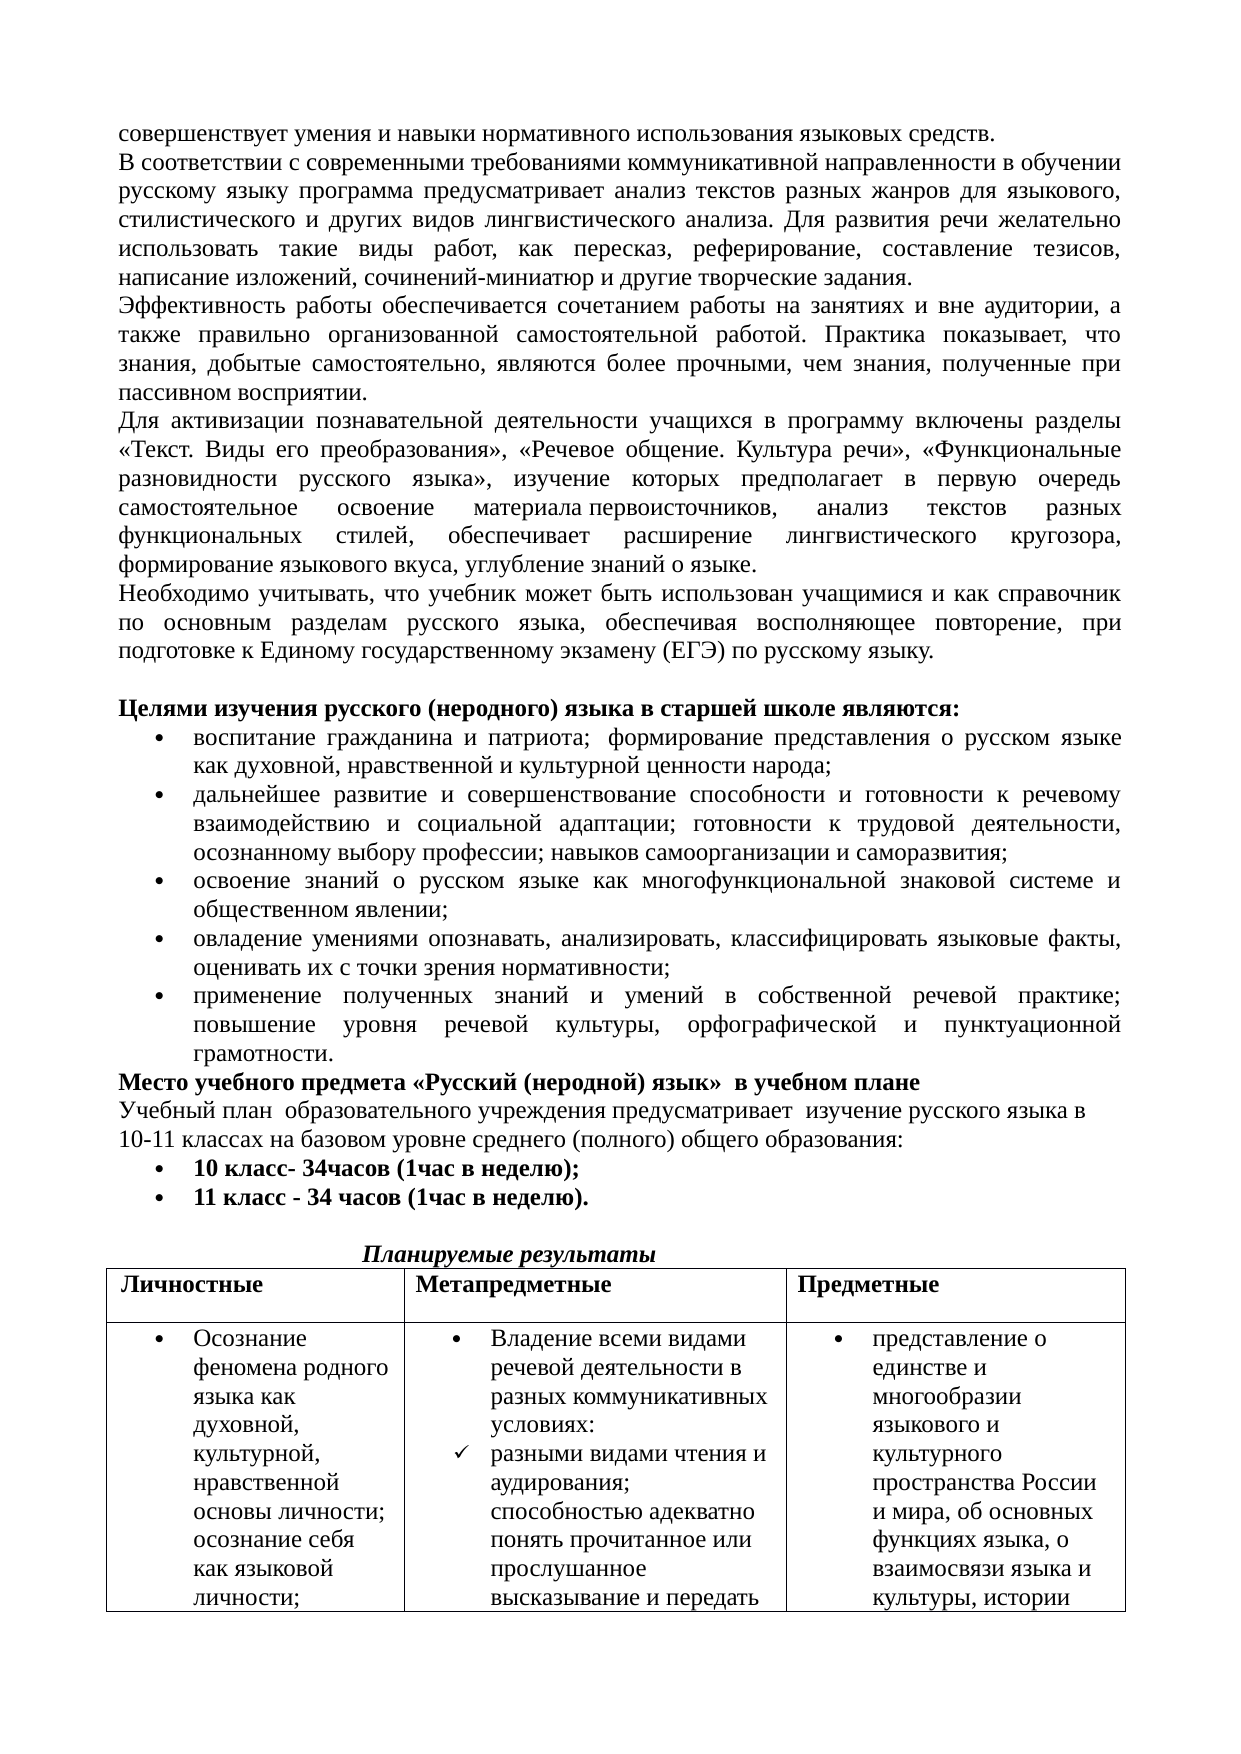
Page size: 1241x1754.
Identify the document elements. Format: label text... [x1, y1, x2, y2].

text Целями изучения русского (неродного) языка в старшей школе являются: [118, 693, 1122, 722]
text Для активизации познавательной деятельности учащихся в программу включены разделы «Текст. Виды его преобразования», «Речевое общение. Культура речи», «Функциональные разновидности русского языка», изучение которых предполагает в первую очередь самостоятельное освоение материала первоисточников, анализ текстов разных функциональных стилей, обеспечивает расширение лингвистического кругозора, формирование языкового вкуса, углубление знаний о языке. [118, 406, 1122, 578]
text Место учебного предмета «Русский (неродной) язык» в учебном плане [118, 1067, 1122, 1096]
text Планируемые результаты [231, 1239, 1122, 1268]
table_header Метапредметные [405, 1269, 786, 1322]
list овладение умениями опознавать, анализировать, классифицировать языковые факты, оценивать их с точки зрения нормативности; [156, 923, 1122, 981]
list применение полученных знаний и умений в собственной речевой практике; повышение уровня речевой культуры, орфографической и пунктуационной грамотности. [156, 981, 1122, 1067]
table_header Предметные [787, 1269, 1125, 1322]
list освоение знаний о русском языке как многофункциональной знаковой системе и общественном явлении; [156, 866, 1122, 923]
text совершенствует умения и навыки нормативного использования языковых средств. [118, 118, 1122, 147]
text Учебный план образовательного учреждения предусматривает изучение русского языка в 10-11 классах на базовом уровне среднего (полного) общего образования: [118, 1096, 1122, 1153]
text Эффективность работы обеспечивается сочетанием работы на занятиях и вне аудитории, а также правильно организованной самостоятельной работой. Практика показывает, что знания, добытые самостоятельно, являются более прочными, чем знания, полученные при пассивном восприятии. [118, 291, 1122, 406]
text В соответствии с современными требованиями коммуникативной направленности в обучении русскому языку программа предусматривает анализ текстов разных жанров для языкового, стилистического и других видов лингвистического анализа. Для развития речи желательно использовать такие виды работ, как пересказ, реферирование, составление тезисов, написание изложений, сочинений-миниатюр и другие творческие задания. [118, 147, 1122, 291]
list дальнейшее развитие и совершенствование способности и готовности к речевому взаимодействию и социальной адаптации; готовности к трудовой деятельности, осознанному выбору профессии; навыков самоорганизации и саморазвития; [156, 779, 1122, 866]
table_cell представление о единстве и многообразии языкового и культурного пространства России и мира, об основных функциях языка, о взаимосвязи языка и культуры, истории народа; осознание русского языка как духовной, нравственной и культурной ценности народа, как одного из способов приобщения к ценностям национальной и мировой культуры; освоение основных сведений о лингвистике как науке, о роли старославянского языка в развитии русского языка, о формах существования русского национального языка; освоение базовых понятий функциональной стилистики и культуры речи: функциональные разновидности языка, речевая деятельность и ее основные виды, речевая ситуация и ее компоненты, основные условия эффективности речевого общения, литературный язык и его признаки, языковая норма, виды норм, современные тенденции в развитии норм русского литературного языка, основные аспекты культуры речи, требования, предъявляемые к устным и письменным текстам различных жанров в учебно-научной, обиходно-бытовой, социально-культурной и деловой сферах общения; понимание системного устройства языка, взаимосвязи его уровней и единиц; проведение различных видов анализа языковых единиц, а также языковых явлений и фактов, допускающих неоднозначную интерпретацию; анализ языковых единиц с точки зрения правильности, точности и уместности их употребления; проведение лингвистического анализа учебно-научных, деловых, публицистических, разговорных и художественных текстов; оценка коммуникативной и эстетической стороны речевого высказывания; владение всеми видами речевой деятельности: аудирование и чтение: адекватное понимание содержания устного и письменного высказывания, основной и дополнительной, явной и скрытой (подтекстовой) информации; осознанное использование разных видов чтения (поисковое, просмотровое, ознакомительное, изучающее, реферативное) и аудирования (с полным пониманием аудиотекста, с пониманием основного содержания, с выборочным извлечением информации) в зависимости от коммуникативной задачи; способность извлекать необходимую информацию из различных источников: учебно-научных текстов, средств массовой информации, в том числе представленных в электронном виде на различных информационных носителях, официально-деловых текстов, справочной литературы; владение умениями информационной переработки прочитанных и прослушанных текстов и представление их в виде тезисов, конспектов, аннотаций, рефератов; говорение и письмо: создание устных и письменных монологических и диалогических высказываний различных типов и жанров в учебно-научной (на материале изучаемых учебных дисциплин), социально-культурной и деловой сферах общения; подготовленное выступление перед аудиторией с докладом; защита реферата, проекта; применение в практике речевого общения орфоэпических, лексических, грамматических, стилистических норм современного русского литературного языка; использование в собственной речевой практике синонимических ресурсов русского языка; соблюдение на письме орфографических и пунктуационных норм; соблюдение норм речевого поведения в социально-культурной, официально-деловой и учебно-научной сферах общения, в том числе в совместной учебной деятельности, при обсуждении дискуссионных проблем, на защите реферата, проектной работы; осуществление речевого самоконтроля; анализ речи с точки зрения ее эффективности в достижении поставленных коммуникативных задач; владение разными способами редактирования текстов. [787, 1323, 1125, 1611]
table_cell Владение всеми видами речевой деятельности в разных коммуникативных условиях: разными видами чтения и аудирования; способностью адекватно понять прочитанное или прослушанное высказывание и передать его содержание в соответствии с коммуникативной задачей; умениями и навыками работы с научным текстом, с различными источниками научно-технической информации; умениями выступать перед аудиторией старшеклассников с докладом; защищать реферат, проектную работу; участвовать в спорах, диспутах, свободно и правильно излагая свои мысли в устной и письменной форме; умениями строить продуктивное речевое взаимодействие в сотрудничестве со сверстниками и взрослыми, учитывать разные мнения и интересы, обосновывать собственную позицию, договариваться и приходить к общему решению; осуществлять коммуникативную рефлексию; разными способами организации интеллектуальной деятельности и представления ее результатов в различных формах: приемами отбора и систематизации материала на определенную тему; умениями определять цели предстоящей работы (в том числе в совместной деятельности), проводить самостоятельный поиск информации, анализировать и отбирать ее; способностью предъявлять результаты деятельности (самостоятельной, групповой) в виде рефератов, проектов; оценивать достигнутые результаты и адекватно формулировать их в устной и письменной форме; способность пользоваться русским языком как средством получения знаний в разных областях современной науки; совершенствовать умение применять полученные знания, умения и навыки анализа языковых явлений на межпредметном уровне; готовность к получению профильного высшего образования, подготовка к формам учебно-познавательной деятельности в вузе; овладение социальными нормами речевого поведения в различных ситуациях неформального межличностного и межкультурного общения, а также в процессе индивидуальной, групповой, проектной деятельности. [405, 1323, 786, 1611]
table_header Личностные [107, 1269, 404, 1322]
list 10 класс- 34часов (1час в неделю); [156, 1153, 1122, 1182]
text Необходимо учитывать, что учебник может быть использован учащимися и как справочник по основным разделам русского языка, обеспечивая восполняющее повторение, при подготовке к Единому государственному экзамену (ЕГЭ) по русскому языку. [118, 578, 1122, 664]
list воспитание гражданина и патриота; формирование представления о русском языке как духовной, нравственной и культурной ценности народа; [156, 722, 1122, 779]
list 11 класс - 34 часов (1час в неделю). [156, 1182, 1122, 1211]
